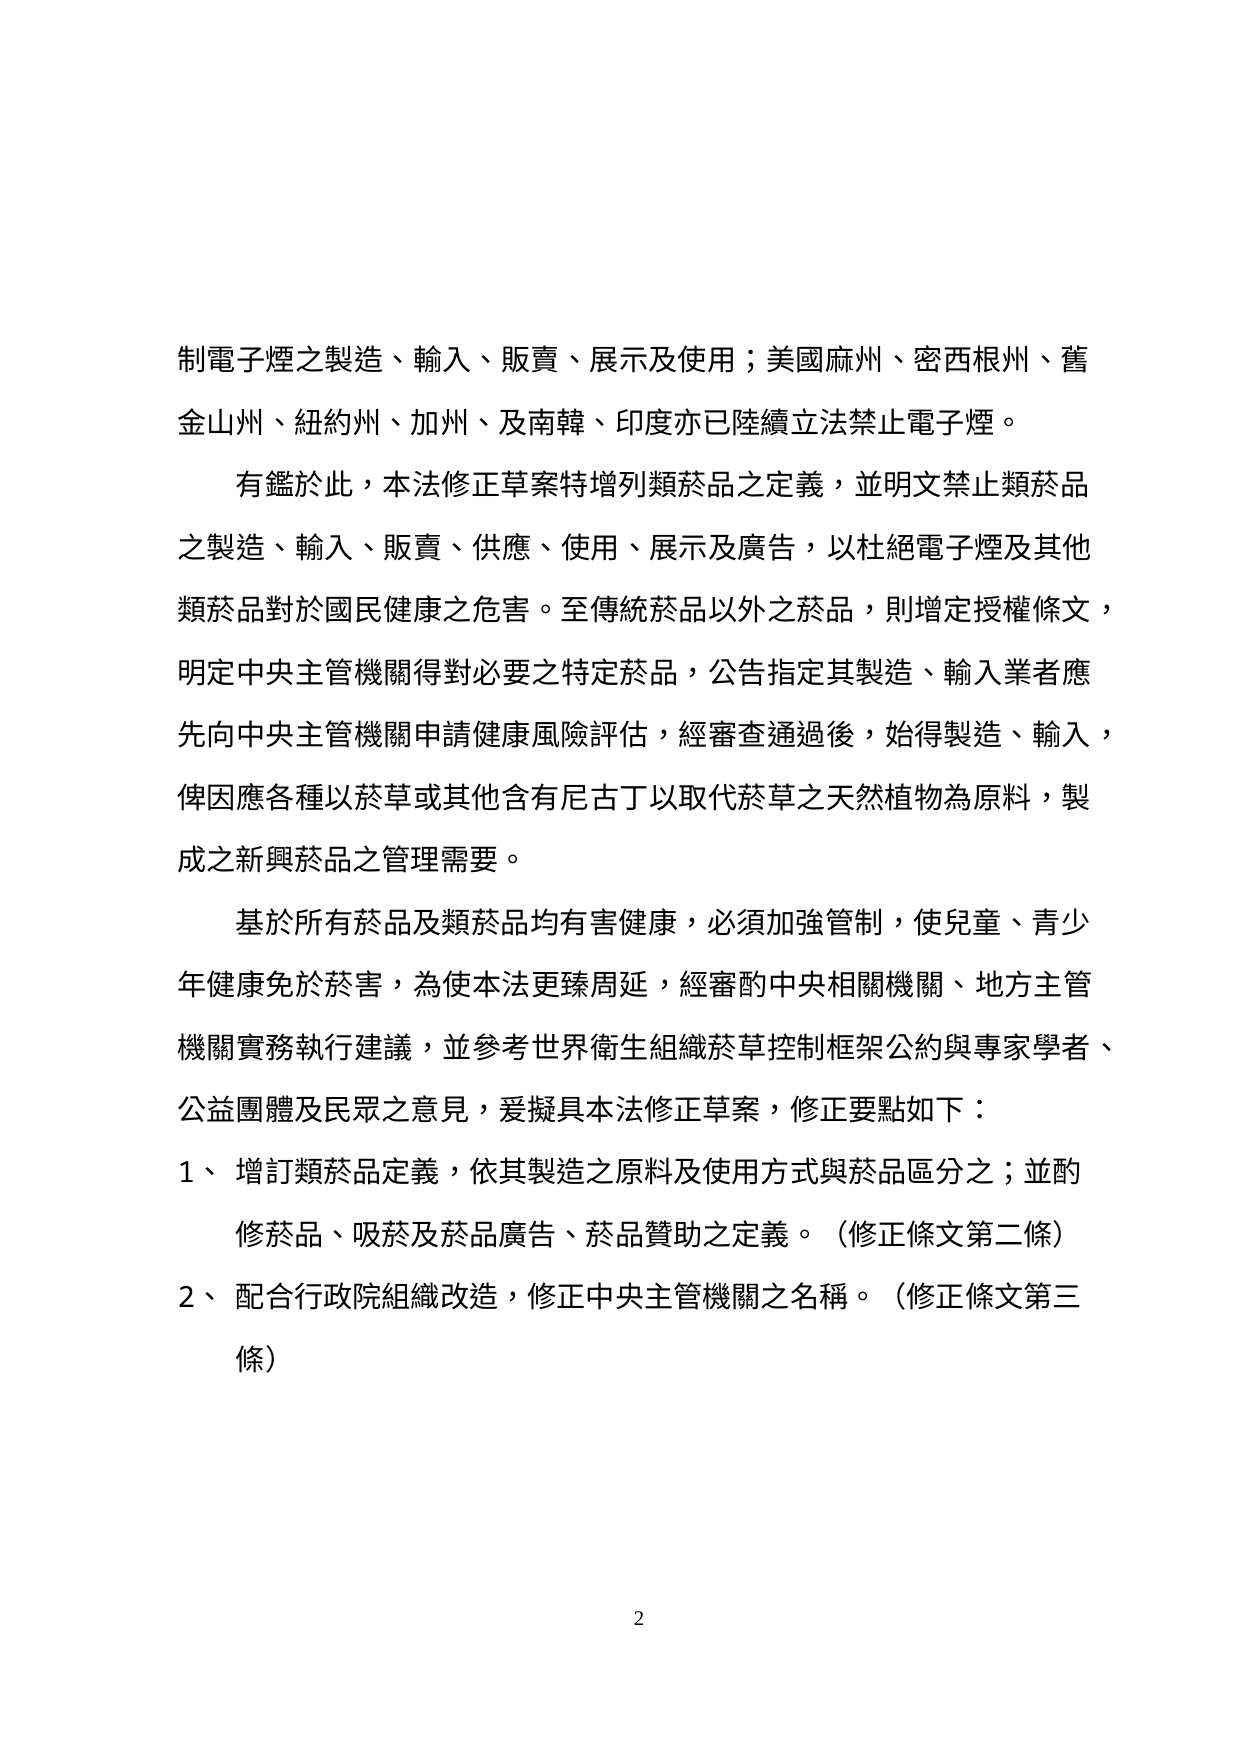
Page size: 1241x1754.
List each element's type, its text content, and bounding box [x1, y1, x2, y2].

text 基於所有菸品及類菸品均有害健康，必須加強管制，使兒童、青少年健康免於菸害，為使本法更臻周延，經審酌中央相關機關、地方主管機關實務執行建議，並參考世界衛生組織菸草控制框架公約與專家學者、公益團體及民眾之意見，爰擬具本法修正草案，修正要點如下： [177, 879, 1092, 1129]
list 配合行政院組織改造，修正中央主管機關之名稱。（修正條文第三條） [177, 1254, 1107, 1379]
text 有鑑於此，本法修正草案特增列類菸品之定義，並明文禁止類菸品之製造、輸入、販賣、供應、使用、展示及廣告，以杜絕電子煙及其他類菸品對於國民健康之危害。至傳統菸品以外之菸品，則增定授權條文，明定中央主管機關得對必要之特定菸品，公告指定其製造、輸入業者應先向中央主管機關申請健康風險評估，經審查通過後，始得製造、輸入，俾因應各種以菸草或其他含有尼古丁以取代菸草之天然植物為原料，製成之新興菸品之管理需要。 [177, 441, 1092, 879]
text 近年來，國際上陸續推出之新興菸品或得使人模仿菸品使用之類菸品(如:電子煙)，尚未明定管理機制。此類產品，或因具有新奇感，或因含有各式口味之添加物，或因免於課徵相關稅捐，而具有價格競爭力，已逐漸以各種管道，進入國內消費者手中。而國際間已發生多起電子煙造成肺傷害致死案例，二0一九年世界衛生組織建議，應從嚴禁止或限制電子煙之製造、輸入、販賣、展示及使用；美國麻州、密西根州、舊金山州、紐約州、加州、及南韓、印度亦已陸續立法禁止電子煙。 [177, 316, 1092, 441]
list 增訂類菸品定義，依其製造之原料及使用方式與菸品區分之；並酌修菸品、吸菸及菸品廣告、菸品贊助之定義。（修正條文第二條） [177, 1129, 1107, 1254]
